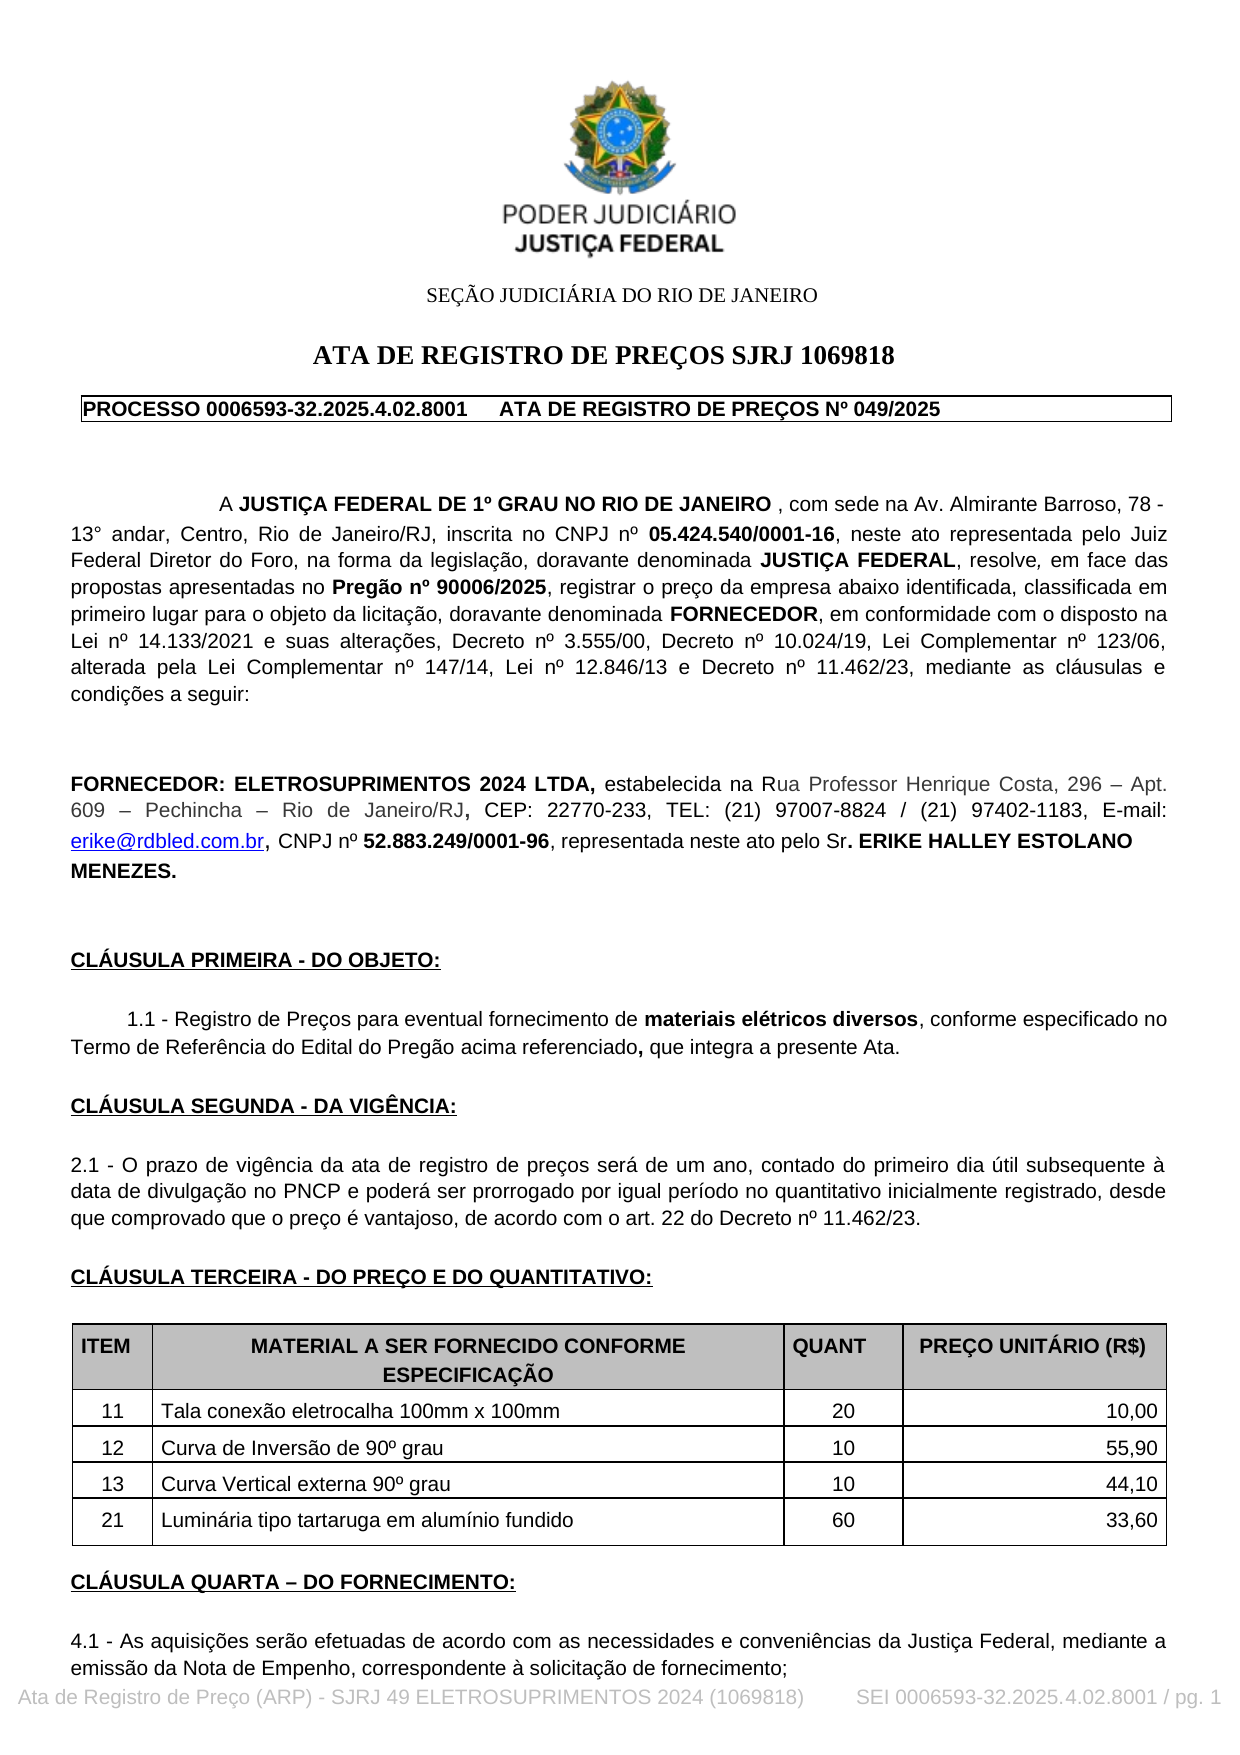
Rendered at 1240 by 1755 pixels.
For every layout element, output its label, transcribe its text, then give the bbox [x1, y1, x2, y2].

table_cell Curva Vertical externa 90º grau [153, 1463, 783, 1497]
text CLÁUSULA SEGUNDA - DA VIGÊNCIA: [70, 1094, 1172, 1118]
subtitle ATA DE REGISTRO DE PREÇOS SJRJ 1069818 [72, 339, 1149, 370]
text Termo de Referência do Edital do Pregão acima referenciado, que integra a presente Ata. [70, 1035, 1168, 1059]
text CLÁUSULA TERCEIRA - DO PREÇO E DO QUANTITATIVO: [70, 1264, 1172, 1288]
table_cell 21 [73, 1499, 152, 1545]
table_header PREÇO UNITÁRIO (R$) [904, 1325, 1166, 1389]
table_header ITEM [73, 1325, 152, 1389]
text CLÁUSULA PRIMEIRA - DO OBJETO: [70, 948, 1172, 972]
table_cell 20 [785, 1390, 902, 1425]
text 13° andar, Centro, Rio de Janeiro/RJ, inscrita no CNPJ nº 05.424.540/0001-16, neste ato representada pelo Juiz Federal Diretor do Foro, na forma da legislação, doravante denominada JUSTIÇA FEDERAL, resolve, em face das propostas apresentadas no Pregão nº 90006/2025, registrar o preço da empresa abaixo identificada, classificada em primeiro lugar para o objeto da licitação, doravante denominada FORNECEDOR, em conformidade com o disposto na Lei nº 14.133/2021 e suas alterações, Decreto nº 3.555/00, Decreto nº 10.024/19, Lei Complementar nº 123/06, alterada pela Lei Complementar nº 147/14, Lei nº 12.846/13 e Decreto nº 11.462/23, mediante as cláusulas e condições a seguir: [70, 521, 1168, 706]
text 1.1 - Registro de Preços para eventual fornecimento de materiais elétricos diversos, conforme especificado no [72, 1007, 1167, 1031]
table_cell 10,00 [904, 1390, 1166, 1425]
table_cell Tala conexão eletrocalha 100mm x 100mm [153, 1390, 783, 1425]
table_header MATERIAL A SER FORNECIDO CONFORME ESPECIFICAÇÃO [153, 1325, 783, 1389]
text CLÁUSULA QUARTA – DO FORNECIMENTO: [70, 1570, 1172, 1594]
table_cell 33,60 [904, 1499, 1166, 1545]
text 4.1 - As aquisições serão efetuadas de acordo com as necessidades e conveniências da Justiça Federal, mediante a emissão da Nota de Empenho, correspondente à solicitação de fornecimento; [70, 1629, 1168, 1680]
table_cell 10 [785, 1463, 902, 1497]
text SEÇÃO JUDICIÁRIA DO RIO DE JANEIRO [72, 283, 1172, 307]
text PROCESSO 0006593-32.2025.4.02.8001 ATA DE REGISTRO DE PREÇOS Nº 049/2025 [82, 397, 1171, 421]
table_header QUANT [785, 1325, 902, 1389]
text MENEZES. [70, 859, 1172, 883]
text A JUSTIÇA FEDERAL DE 1º GRAU NO RIO DE JANEIRO , com sede na Av. Almirante Barroso, 78 - [72, 491, 1164, 515]
text 2.1 - O prazo de vigência da ata de registro de preços será de um ano, contado do primeiro dia útil subsequente à data de divulgação no PNCP e poderá ser prorrogado por igual período no quantitativo inicialmente registrado, desde que comprovado que o preço é vantajoso, de acordo com o art. 22 do Decreto nº 11.462/23. [70, 1152, 1168, 1230]
table_cell 12 [73, 1427, 152, 1461]
text FORNECEDOR: ELETROSUPRIMENTOS 2024 LTDA, estabelecida na Rua Professor Henrique Costa, 296 – Apt. 609 – Pechincha – Rio de Janeiro/RJ, CEP: 22770-233, TEL: (21) 97007-8824 / (21) 97402-1183, E-mail: erike@rdbled.com.br, CNPJ nº 52.883.249/0001-96, representada neste ato pelo Sr. ERIKE HALLEY ESTOLANO [70, 771, 1168, 854]
table_cell Luminária tipo tartaruga em alumínio fundido [153, 1499, 783, 1545]
table_cell 44,10 [904, 1463, 1166, 1497]
table_cell 55,90 [904, 1427, 1166, 1461]
table_cell 11 [73, 1390, 152, 1425]
table_cell 60 [785, 1499, 902, 1545]
table_cell 10 [785, 1427, 902, 1461]
table_cell 13 [73, 1463, 152, 1497]
table_cell Curva de Inversão de 90º grau [153, 1427, 783, 1461]
